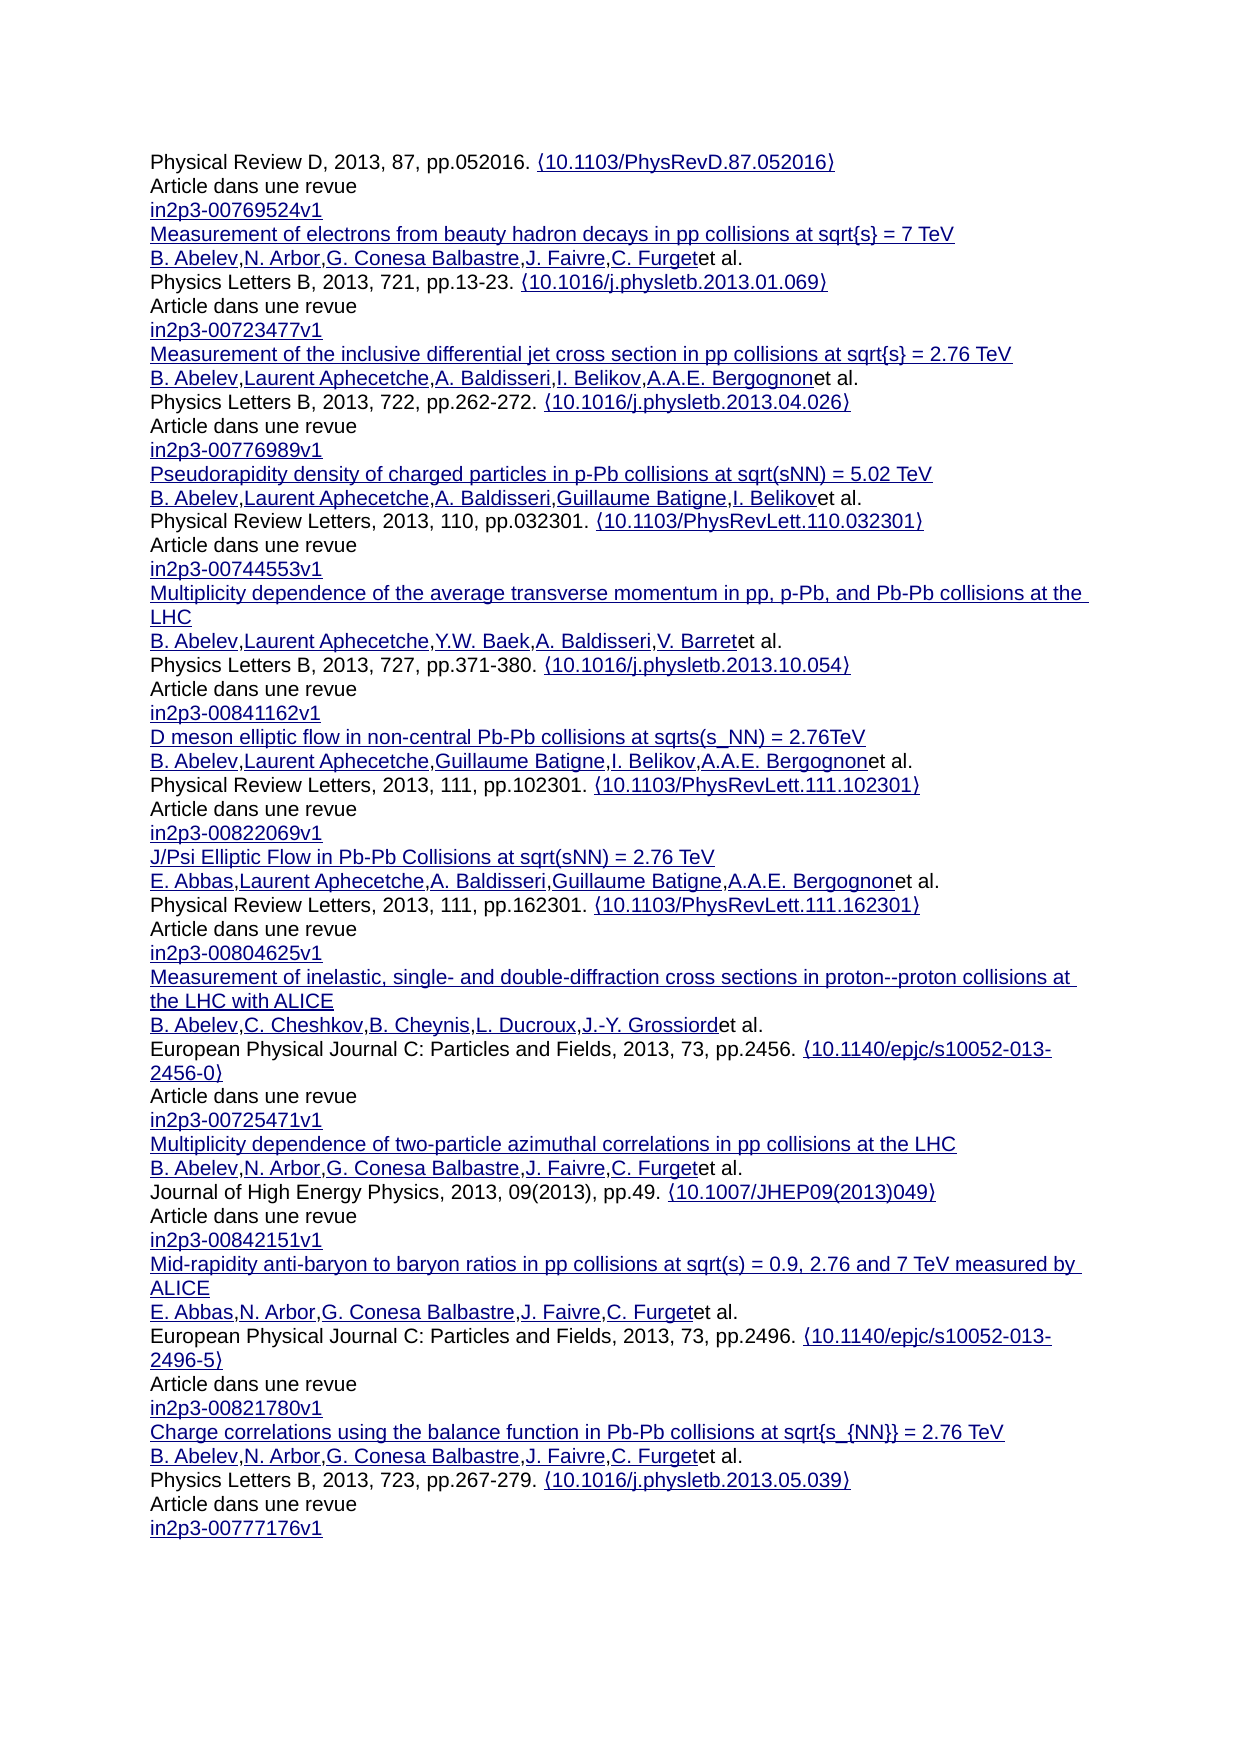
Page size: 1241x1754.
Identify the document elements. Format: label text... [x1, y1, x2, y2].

table_cell Physical Review D, 2013, 87, pp.052016. ⟨10.1103/PhysRevD.87.052016⟩ Article dans une revue in2p3-00769524v1 [150, 150, 1090, 222]
table_cell D meson elliptic flow in non-central Pb-Pb collisions at sqrts(s_NN) = 2.76TeV B. Abelev,Laurent Aphecetche,Guillaume Batigne,I. Belikov,A.A.E. Bergognonet al. Physical Review Letters, 2013, 111, pp.102301. ⟨10.1103/PhysRevLett.111.102301⟩ Article dans une revue in2p3-00822069v1 [150, 725, 1090, 845]
table_cell Pseudorapidity density of charged particles in p-Pb collisions at sqrt(sNN) = 5.02 TeV B. Abelev,Laurent Aphecetche,A. Baldisseri,Guillaume Batigne,I. Belikovet al. Physical Review Letters, 2013, 110, pp.032301. ⟨10.1103/PhysRevLett.110.032301⟩ Article dans une revue in2p3-00744553v1 [150, 461, 1090, 581]
table_cell Measurement of the inclusive differential jet cross section in pp collisions at sqrt{s} = 2.76 TeV B. Abelev,Laurent Aphecetche,A. Baldisseri,I. Belikov,A.A.E. Bergognonet al. Physics Letters B, 2013, 722, pp.262-272. ⟨10.1016/j.physletb.2013.04.026⟩ Article dans une revue in2p3-00776989v1 [150, 342, 1090, 461]
table_cell Multiplicity dependence of the average transverse momentum in pp, p-Pb, and Pb-Pb collisions at the LHC B. Abelev,Laurent Aphecetche,Y.W. Baek,A. Baldisseri,V. Barretet al. Physics Letters B, 2013, 727, pp.371-380. ⟨10.1016/j.physletb.2013.10.054⟩ Article dans une revue in2p3-00841162v1 [150, 581, 1090, 725]
table_cell Mid-rapidity anti-baryon to baryon ratios in pp collisions at sqrt(s) = 0.9, 2.76 and 7 TeV measured by ALICE E. Abbas,N. Arbor,G. Conesa Balbastre,J. Faivre,C. Furgetet al. European Physical Journal C: Particles and Fields, 2013, 73, pp.2496. ⟨10.1140/epjc/s10052-013-2496-5⟩ Article dans une revue in2p3-00821780v1 [150, 1252, 1090, 1420]
table_cell Measurement of inelastic, single- and double-diffraction cross sections in proton--proton collisions at the LHC with ALICE B. Abelev,C. Cheshkov,B. Cheynis,L. Ducroux,J.-Y. Grossiordet al. European Physical Journal C: Particles and Fields, 2013, 73, pp.2456. ⟨10.1140/epjc/s10052-013-2456-0⟩ Article dans une revue in2p3-00725471v1 [150, 965, 1090, 1132]
table_cell Multiplicity dependence of two-particle azimuthal correlations in pp collisions at the LHC B. Abelev,N. Arbor,G. Conesa Balbastre,J. Faivre,C. Furgetet al. Journal of High Energy Physics, 2013, 09(2013), pp.49. ⟨10.1007/JHEP09(2013)049⟩ Article dans une revue in2p3-00842151v1 [150, 1132, 1090, 1252]
table_cell Charge correlations using the balance function in Pb-Pb collisions at sqrt{s_{NN}} = 2.76 TeV B. Abelev,N. Arbor,G. Conesa Balbastre,J. Faivre,C. Furgetet al. Physics Letters B, 2013, 723, pp.267-279. ⟨10.1016/j.physletb.2013.05.039⟩ Article dans une revue in2p3-00777176v1 [150, 1420, 1090, 1539]
table_cell Measurement of electrons from beauty hadron decays in pp collisions at sqrt{s} = 7 TeV B. Abelev,N. Arbor,G. Conesa Balbastre,J. Faivre,C. Furgetet al. Physics Letters B, 2013, 721, pp.13-23. ⟨10.1016/j.physletb.2013.01.069⟩ Article dans une revue in2p3-00723477v1 [150, 222, 1090, 342]
table_cell J/Psi Elliptic Flow in Pb-Pb Collisions at sqrt(sNN) = 2.76 TeV E. Abbas,Laurent Aphecetche,A. Baldisseri,Guillaume Batigne,A.A.E. Bergognonet al. Physical Review Letters, 2013, 111, pp.162301. ⟨10.1103/PhysRevLett.111.162301⟩ Article dans une revue in2p3-00804625v1 [150, 845, 1090, 964]
